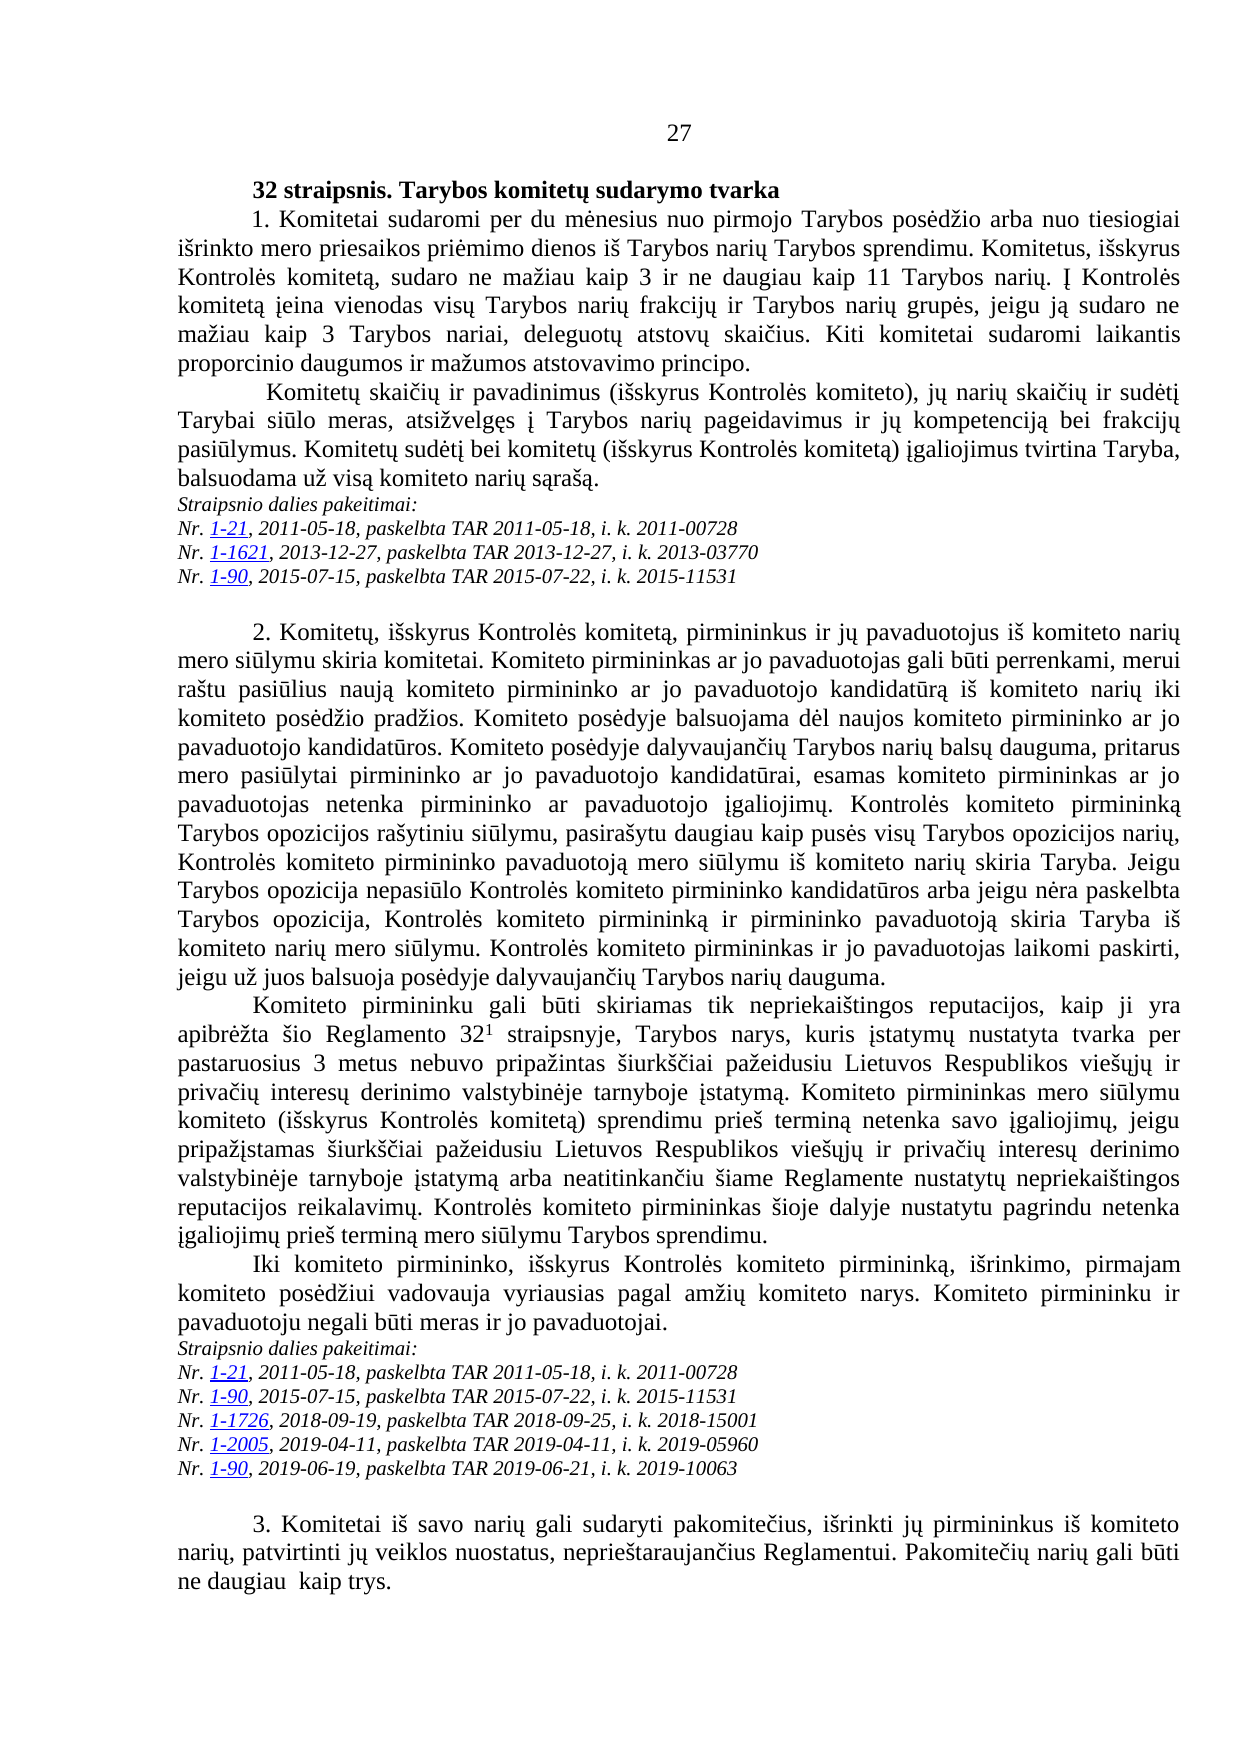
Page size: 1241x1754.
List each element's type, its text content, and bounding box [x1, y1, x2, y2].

text Nr. 1-1726, 2018-09-19, paskelbta TAR 2018-09-25, i. k. 2018-15001 [177, 1408, 1181, 1432]
text Nr. 1-2005, 2019-04-11, paskelbta TAR 2019-04-11, i. k. 2019-05960 [177, 1432, 1181, 1456]
text 2. Komitetų, išskyrus Kontrolės komitetą, pirmininkus ir jų pavaduotojus iš komiteto narių mero siūlymu skiria komitetai. Komiteto pirmininkas ar jo pavaduotojas gali būti perrenkami, merui raštu pasiūlius naują komiteto pirmininko ar jo pavaduotojo kandidatūrą iš komiteto narių iki komiteto posėdžio pradžios. Komiteto posėdyje balsuojama dėl naujos komiteto pirmininko ar jo pavaduotojo kandidatūros. Komiteto posėdyje dalyvaujančių Tarybos narių balsų dauguma, pritarus mero pasiūlytai pirmininko ar jo pavaduotojo kandidatūrai, esamas komiteto pirmininkas ar jo pavaduotojas netenka pirmininko ar pavaduotojo įgaliojimų. Kontrolės komiteto pirmininką Tarybos opozicijos rašytiniu siūlymu, pasirašytu daugiau kaip pusės visų Tarybos opozicijos narių, Kontrolės komiteto pirmininko pavaduotoją mero siūlymu iš komiteto narių skiria Taryba. Jeigu Tarybos opozicija nepasiūlo Kontrolės komiteto pirmininko kandidatūros arba jeigu nėra paskelbta Tarybos opozicija, Kontrolės komiteto pirmininką ir pirmininko pavaduotoją skiria Taryba iš komiteto narių mero siūlymu. Kontrolės komiteto pirmininkas ir jo pavaduotojas laikomi paskirti, jeigu už juos balsuoja posėdyje dalyvaujančių Tarybos narių dauguma. [177, 617, 1181, 991]
text Komitetų skaičių ir pavadinimus (išskyrus Kontrolės komiteto), jų narių skaičių ir sudėtį Tarybai siūlo meras, atsižvelgęs į Tarybos narių pageidavimus ir jų kompetenciją bei frakcijų pasiūlymus. Komitetų sudėtį bei komitetų (išskyrus Kontrolės komitetą) įgaliojimus tvirtina Taryba, balsuodama už visą komiteto narių sąrašą. [177, 377, 1181, 492]
text Komiteto pirmininku gali būti skiriamas tik nepriekaištingos reputacijos, kaip ji yra apibrėžta šio Reglamento 321 straipsnyje, Tarybos narys, kuris įstatymų nustatyta tvarka per pastaruosius 3 metus nebuvo pripažintas šiurkščiai pažeidusiu Lietuvos Respublikos viešųjų ir privačių interesų derinimo valstybinėje tarnyboje įstatymą. Komiteto pirmininkas mero siūlymu komiteto (išskyrus Kontrolės komitetą) sprendimu prieš terminą netenka savo įgaliojimų, jeigu pripažįstamas šiurkščiai pažeidusiu Lietuvos Respublikos viešųjų ir privačių interesų derinimo valstybinėje tarnyboje įstatymą arba neatitinkančiu šiame Reglamente nustatytų nepriekaištingos reputacijos reikalavimų. Kontrolės komiteto pirmininkas šioje dalyje nustatytu pagrindu netenka įgaliojimų prieš terminą mero siūlymu Tarybos sprendimu. [177, 991, 1181, 1249]
text 1. Komitetai sudaromi per du mėnesius nuo pirmojo Tarybos posėdžio arba nuo tiesiogiai išrinkto mero priesaikos priėmimo dienos iš Tarybos narių Tarybos sprendimu. Komitetus, išskyrus Kontrolės komitetą, sudaro ne mažiau kaip 3 ir ne daugiau kaip 11 Tarybos narių. Į Kontrolės komitetą įeina vienodas visų Tarybos narių frakcijų ir Tarybos narių grupės, jeigu ją sudaro ne mažiau kaip 3 Tarybos nariai, deleguotų atstovų skaičius. Kiti komitetai sudaromi laikantis proporcinio daugumos ir mažumos atstovavimo principo. [177, 204, 1181, 377]
text Iki komiteto pirmininko, išskyrus Kontrolės komiteto pirmininką, išrinkimo, pirmajam komiteto posėdžiui vadovauja vyriausias pagal amžių komiteto narys. Komiteto pirmininku ir pavaduotoju negali būti meras ir jo pavaduotojai. [177, 1249, 1181, 1336]
text Nr. 1-90, 2015-07-15, paskelbta TAR 2015-07-22, i. k. 2015-11531 [177, 564, 1181, 588]
text Straipsnio dalies pakeitimai: [177, 1336, 1181, 1360]
text 32 straipsnis. Tarybos komitetų sudarymo tvarka [177, 176, 1181, 204]
text Nr. 1-90, 2019-06-19, paskelbta TAR 2019-06-21, i. k. 2019-10063 [177, 1456, 1181, 1480]
text Straipsnio dalies pakeitimai: [177, 492, 1181, 516]
text Nr. 1-90, 2015-07-15, paskelbta TAR 2015-07-22, i. k. 2015-11531 [177, 1384, 1181, 1408]
text 3. Komitetai iš savo narių gali sudaryti pakomitečius, išrinkti jų pirmininkus iš komiteto narių, patvirtinti jų veiklos nuostatus, neprieštaraujančius Reglamentui. Pakomitečių narių gali būti ne daugiau kaip trys. [177, 1509, 1181, 1595]
text Nr. 1-21, 2011-05-18, paskelbta TAR 2011-05-18, i. k. 2011-00728 [177, 1360, 1181, 1384]
text Nr. 1-1621, 2013-12-27, paskelbta TAR 2013-12-27, i. k. 2013-03770 [177, 540, 1181, 564]
text Nr. 1-21, 2011-05-18, paskelbta TAR 2011-05-18, i. k. 2011-00728 [177, 516, 1181, 540]
